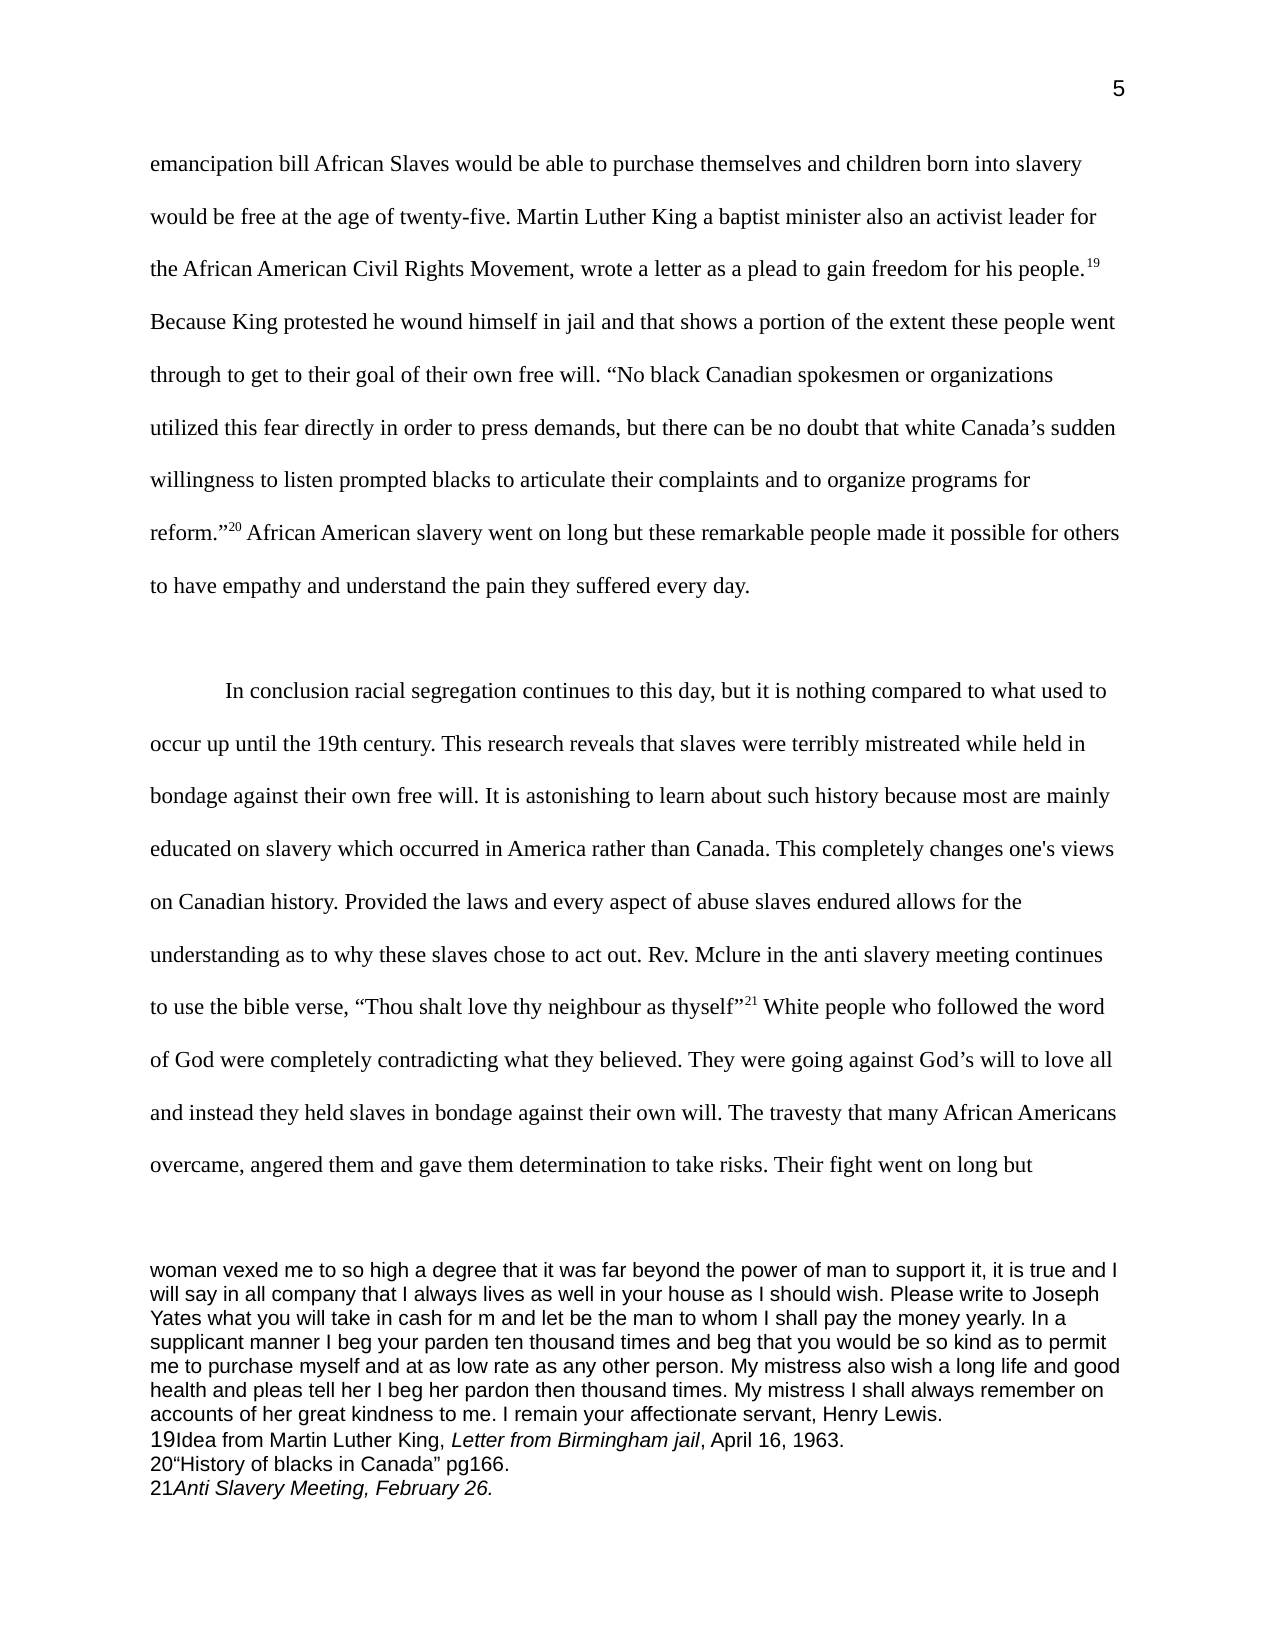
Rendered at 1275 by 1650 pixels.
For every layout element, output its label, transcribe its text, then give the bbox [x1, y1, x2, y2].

text woman vexed me to so high a degree that it was far beyond the power of man to support it, it is true and I will say in all company that I always lives as well in your house as I should wish. Please write to Joseph Yates what you will take in cash for m and let be the man to whom I shall pay the money yearly. In a supplicant manner I beg your parden ten thousand times and beg that you would be so kind as to permit me to purchase myself and at as low rate as any other person. My mistress also wish a long life and good health and pleas tell her I beg her pardon then thousand times. My mistress I shall always remember on accounts of her great kindness to me. I remain your affectionate servant, Henry Lewis. [150, 1258, 1125, 1426]
text Idea from Martin Luther King, Letter from Birmingham jail, April 16, 1963. [150, 1426, 1125, 1452]
text “History of blacks in Canada” pg166. [150, 1452, 1125, 1476]
text In conclusion racial segregation continues to this day, but it is nothing compared to what used to occur up until the 19th century. This research reveals that slaves were terribly mistreated while held in bondage against their own free will. It is astonishing to learn about such history because most are mainly educated on slavery which occurred in America rather than Canada. This completely changes one's views on Canadian history. Provided the laws and every aspect of abuse slaves endured allows for the understanding as to why these slaves chose to act out. Rev. Mclure in the anti slavery meeting continues to use the bible verse, “Thou shalt love thy neighbour as thyself” White people who followed the word of God were completely contradicting what they believed. They were going against God’s will to love all and instead they held slaves in bondage against their own will. The travesty that many African Americans overcame, angered them and gave them determination to take risks. Their fight went on long but [150, 677, 1125, 1178]
text Anti Slavery Meeting, February 26. [150, 1476, 1125, 1500]
text emancipation bill African Slaves would be able to purchase themselves and children born into slavery would be free at the age of twenty-five. Martin Luther King a baptist minister also an activist leader for the African American Civil Rights Movement, wrote a letter as a plead to gain freedom for his people. Because King protested he wound himself in jail and that shows a portion of the extent these people went through to get to their goal of their own free will. “No black Canadian spokesmen or organizations utilized this fear directly in order to press demands, but there can be no doubt that white Canada’s sudden willingness to listen prompted blacks to articulate their complaints and to organize programs for reform.” African American slavery went on long but these remarkable people made it possible for others to have empathy and understand the pain they suffered every day. [150, 150, 1125, 598]
